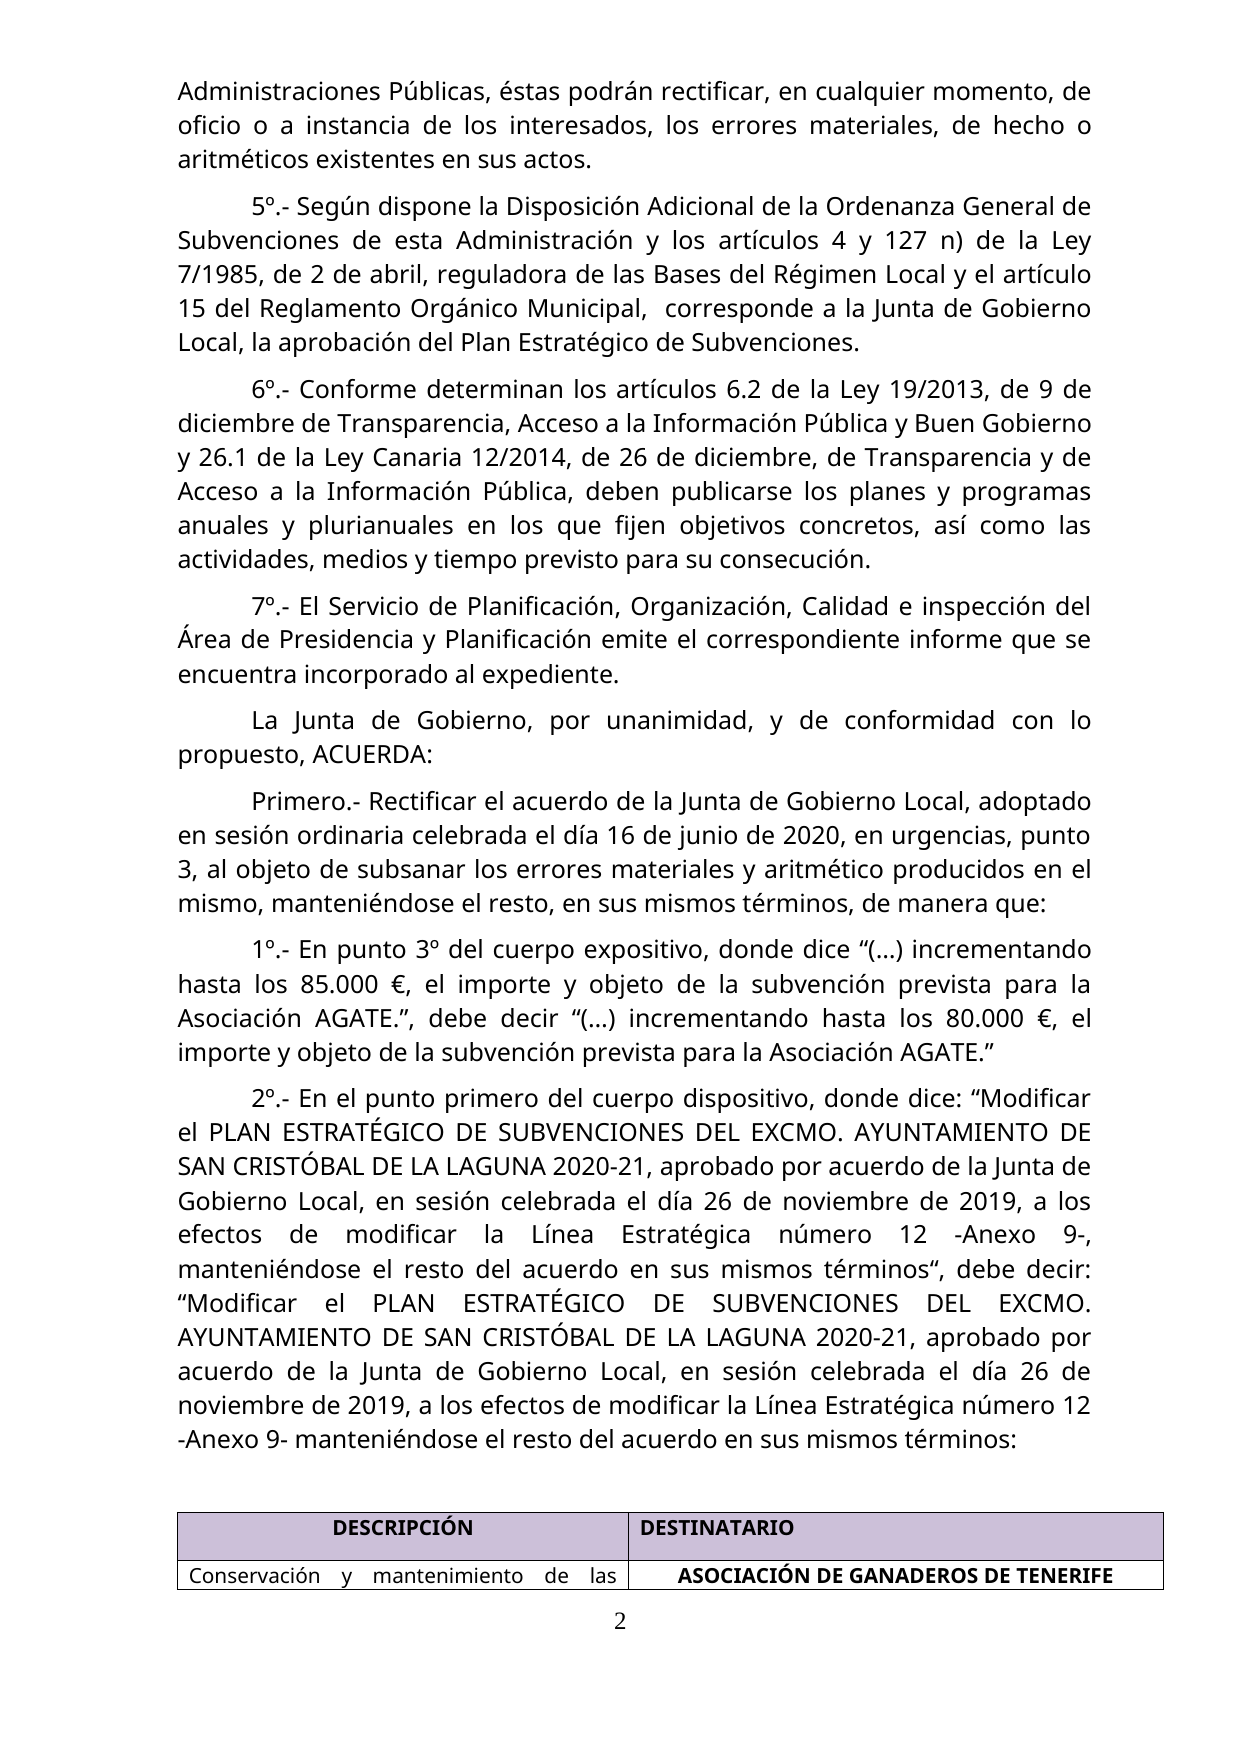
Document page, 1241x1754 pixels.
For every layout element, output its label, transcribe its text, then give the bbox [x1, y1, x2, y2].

text 6º.- Conforme determinan los artículos 6.2 de la Ley 19/2013, de 9 de diciembre de Transparencia, Acceso a la Información Pública y Buen Gobierno y 26.1 de la Ley Canaria 12/2014, de 26 de diciembre, de Transparencia y de Acceso a la Información Pública, deben publicarse los planes y programas anuales y plurianuales en los que fijen objetivos concretos, así como las actividades, medios y tiempo previsto para su consecución. [177, 371, 1093, 576]
table_header DESCRIPCIÓN [178, 1513, 628, 1560]
text 1º.- En punto 3º del cuerpo expositivo, donde dice “(…) incrementando hasta los 85.000 €, el importe y objeto de la subvención prevista para la Asociación AGATE.”, debe decir “(…) incrementando hasta los 80.000 €, el importe y objeto de la subvención prevista para la Asociación AGATE.” [177, 932, 1093, 1068]
table_cell Conservación y mantenimiento de las [178, 1561, 628, 1589]
text 2º.- En el punto primero del cuerpo dispositivo, donde dice: “Modificar el PLAN ESTRATÉGICO DE SUBVENCIONES DEL EXCMO. AYUNTAMIENTO DE SAN CRISTÓBAL DE LA LAGUNA 2020-21, aprobado por acuerdo de la Junta de Gobierno Local, en sesión celebrada el día 26 de noviembre de 2019, a los efectos de modificar la Línea Estratégica número 12 -Anexo 9-, manteniéndose el resto del acuerdo en sus mismos términos“, debe decir: “Modificar el PLAN ESTRATÉGICO DE SUBVENCIONES DEL EXCMO. AYUNTAMIENTO DE SAN CRISTÓBAL DE LA LAGUNA 2020-21, aprobado por acuerdo de la Junta de Gobierno Local, en sesión celebrada el día 26 de noviembre de 2019, a los efectos de modificar la Línea Estratégica número 12 -Anexo 9- manteniéndose el resto del acuerdo en sus mismos términos: [177, 1081, 1093, 1456]
table_header DESTINATARIO [629, 1513, 1163, 1560]
text 5º.- Según dispone la Disposición Adicional de la Ordenanza General de Subvenciones de esta Administración y los artículos 4 y 127 n) de la Ley 7/1985, de 2 de abril, reguladora de las Bases del Régimen Local y el artículo 15 del Reglamento Orgánico Municipal, corresponde a la Junta de Gobierno Local, la aprobación del Plan Estratégico de Subvenciones. [177, 188, 1093, 359]
table_cell ASOCIACIÓN DE GANADEROS DE TENERIFE [629, 1561, 1163, 1589]
text Primero.- Rectificar el acuerdo de la Junta de Gobierno Local, adoptado en sesión ordinaria celebrada el día 16 de junio de 2020, en urgencias, punto 3, al objeto de subsanar los errores materiales y aritmético producidos en el mismo, manteniéndose el resto, en sus mismos términos, de manera que: [177, 783, 1093, 920]
text La Junta de Gobierno, por unanimidad, y de conformidad con lo propuesto, ACUERDA: [177, 703, 1093, 771]
text 7º.- El Servicio de Planificación, Organización, Calidad e inspección del Área de Presidencia y Planificación emite el correspondiente informe que se encuentra incorporado al expediente. [177, 588, 1093, 690]
text Administraciones Públicas, éstas podrán rectificar, en cualquier momento, de oficio o a instancia de los interesados, los errores materiales, de hecho o aritméticos existentes en sus actos. [177, 74, 1093, 176]
